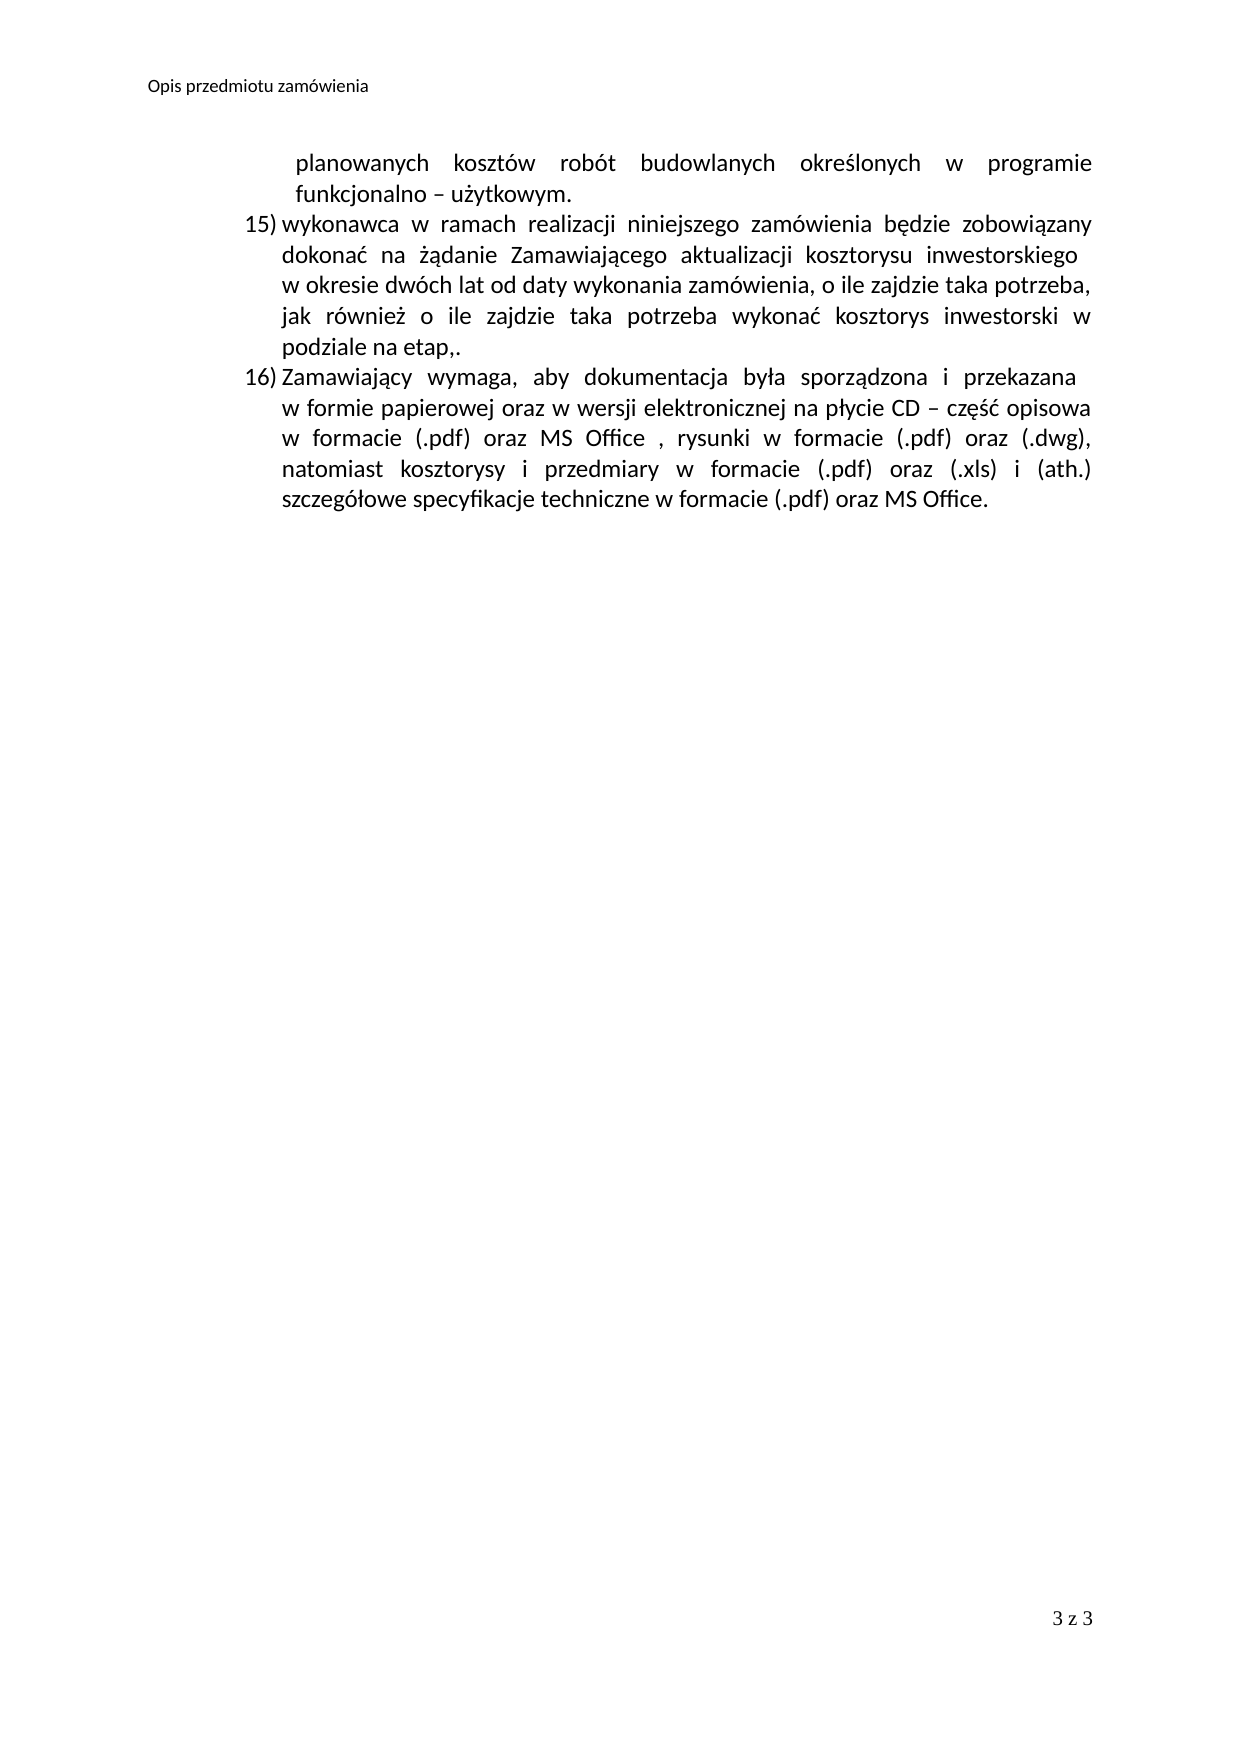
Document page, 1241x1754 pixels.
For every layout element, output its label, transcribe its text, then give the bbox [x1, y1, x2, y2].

list wykonawca w ramach realizacji niniejszego zamówienia będzie zobowiązany dokonać na żądanie Zamawiającego aktualizacji kosztorysu inwestorskiego w okresie dwóch lat od daty wykonania zamówienia, o ile zajdzie taka potrzeba, jak również o ile zajdzie taka potrzeba wykonać kosztorys inwestorski w podziale na etap,. [244, 209, 1093, 361]
list Zamawiający wymaga, aby dokumentacja była sporządzona i przekazana w formie papierowej oraz w wersji elektronicznej na płycie CD – część opisowa w formacie (.pdf) oraz MS Office , rysunki w formacie (.pdf) oraz (.dwg), natomiast kosztorysy i przedmiary w formacie (.pdf) oraz (.xls) i (ath.) szczegółowe specyfikacje techniczne w formacie (.pdf) oraz MS Office. [244, 361, 1093, 514]
list planowanych kosztów robót budowlanych określonych w programie funkcjonalno – użytkowym. [295, 148, 1093, 209]
